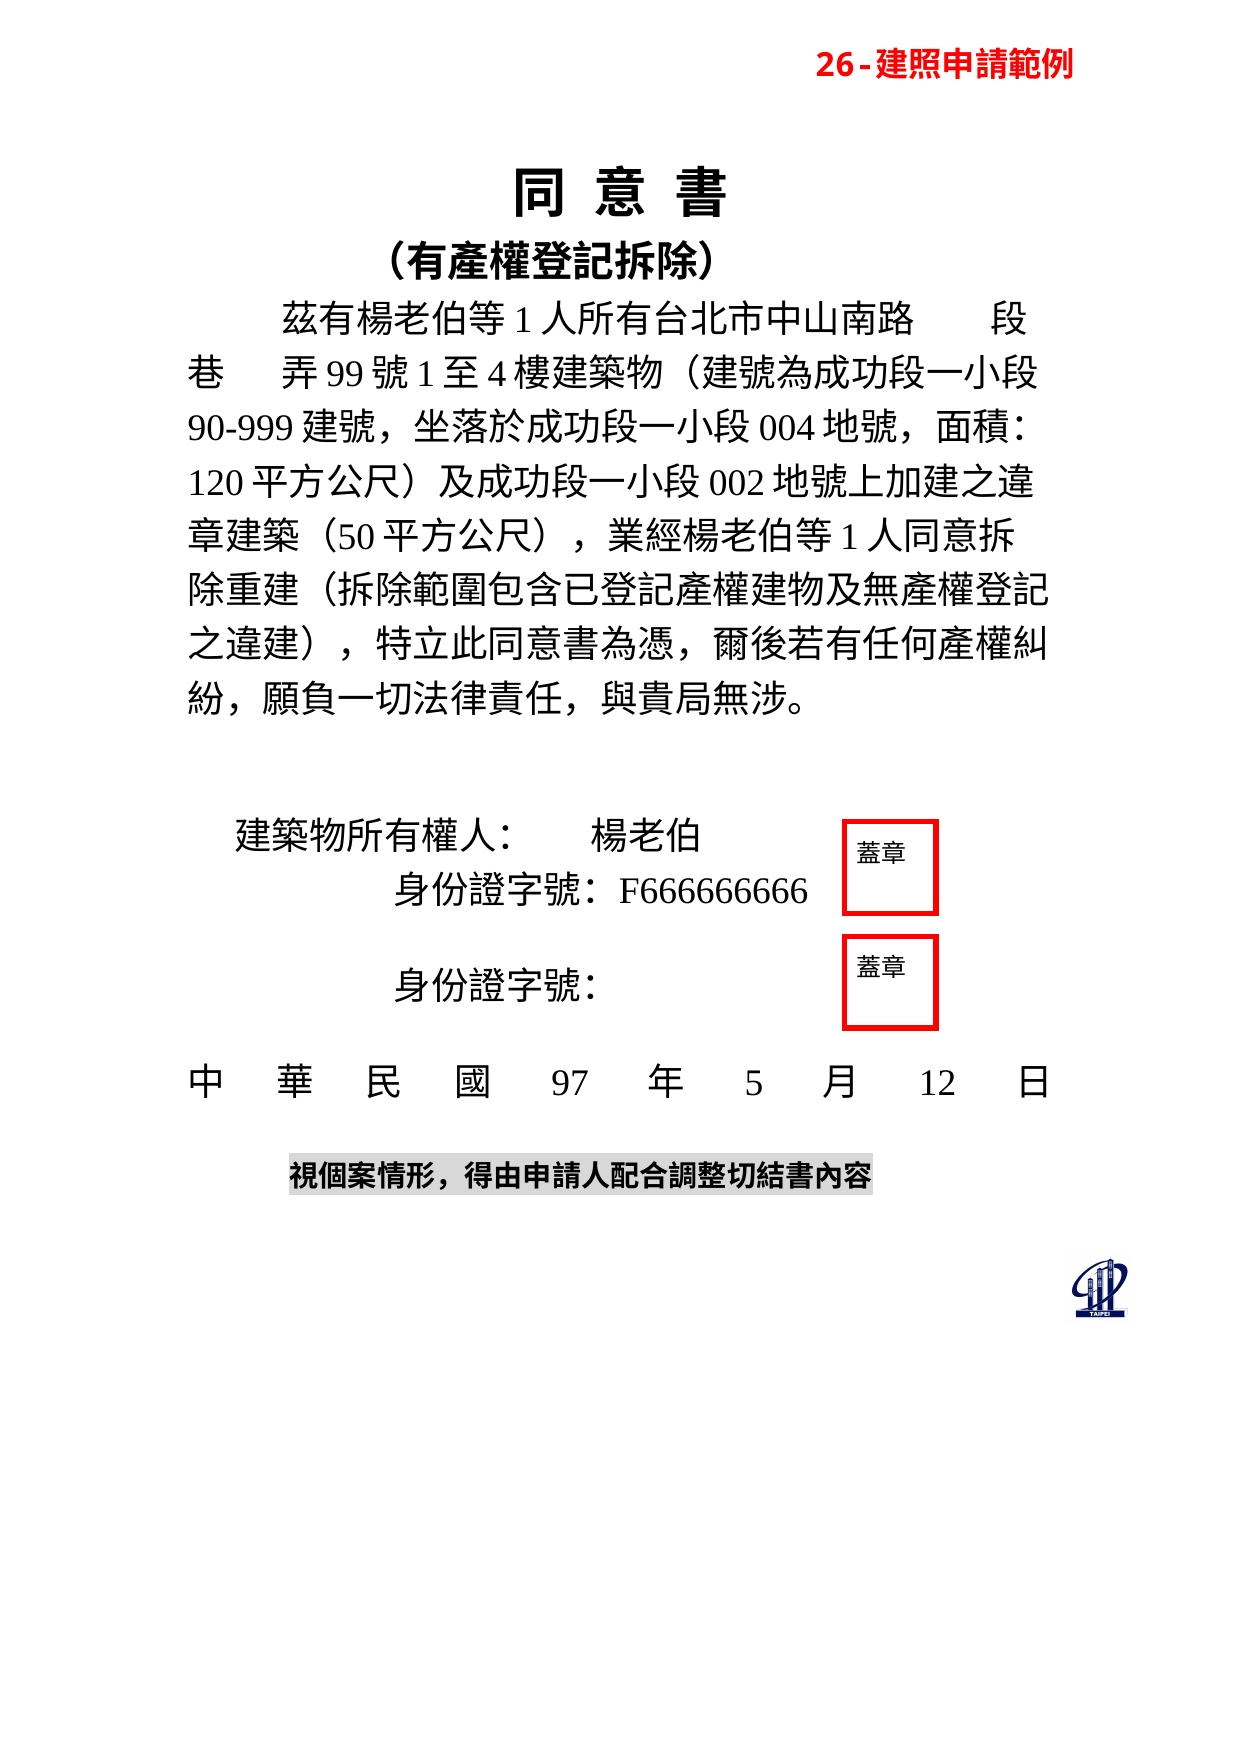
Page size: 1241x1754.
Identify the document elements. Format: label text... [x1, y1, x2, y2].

text [939, 860, 1053, 914]
text 中華民國97年5月12日 [187, 1052, 1053, 1106]
text 蓋章 [856, 833, 925, 869]
text 茲有楊老伯等1人所有台北市中山南路 段 巷 弄99號1至4樓建築物（建號為成功段一小段90-999建號，坐落於成功段一小段004地號，面積：120平方公尺）及成功段一小段002地號上加建之違章建築（50平方公尺），業經楊老伯等1人同意拆除重建（拆除範圍包含已登記產權建物及無產權登記之違建），特立此同意書為憑，爾後若有任何產權糾紛，願負一切法律責任，與貴局無涉。 [187, 289, 1053, 723]
picture [1063, 1252, 1135, 1325]
text 建築物所有權人： 楊老伯 [187, 806, 1053, 860]
text [939, 956, 1053, 1010]
text 視個案情形，得由申請人配合調整切結書內容 [265, 1153, 897, 1195]
text 身份證字號：F666666666 [187, 860, 842, 914]
text [806, 29, 1139, 131]
text 身份證字號： [187, 956, 842, 1010]
text （有產權登記拆除） [187, 228, 1053, 289]
text 26-建照申請範例 [815, 38, 1130, 86]
text 蓋章 [856, 948, 925, 984]
text 同 意 書 [187, 150, 1053, 228]
text [847, 939, 933, 1025]
